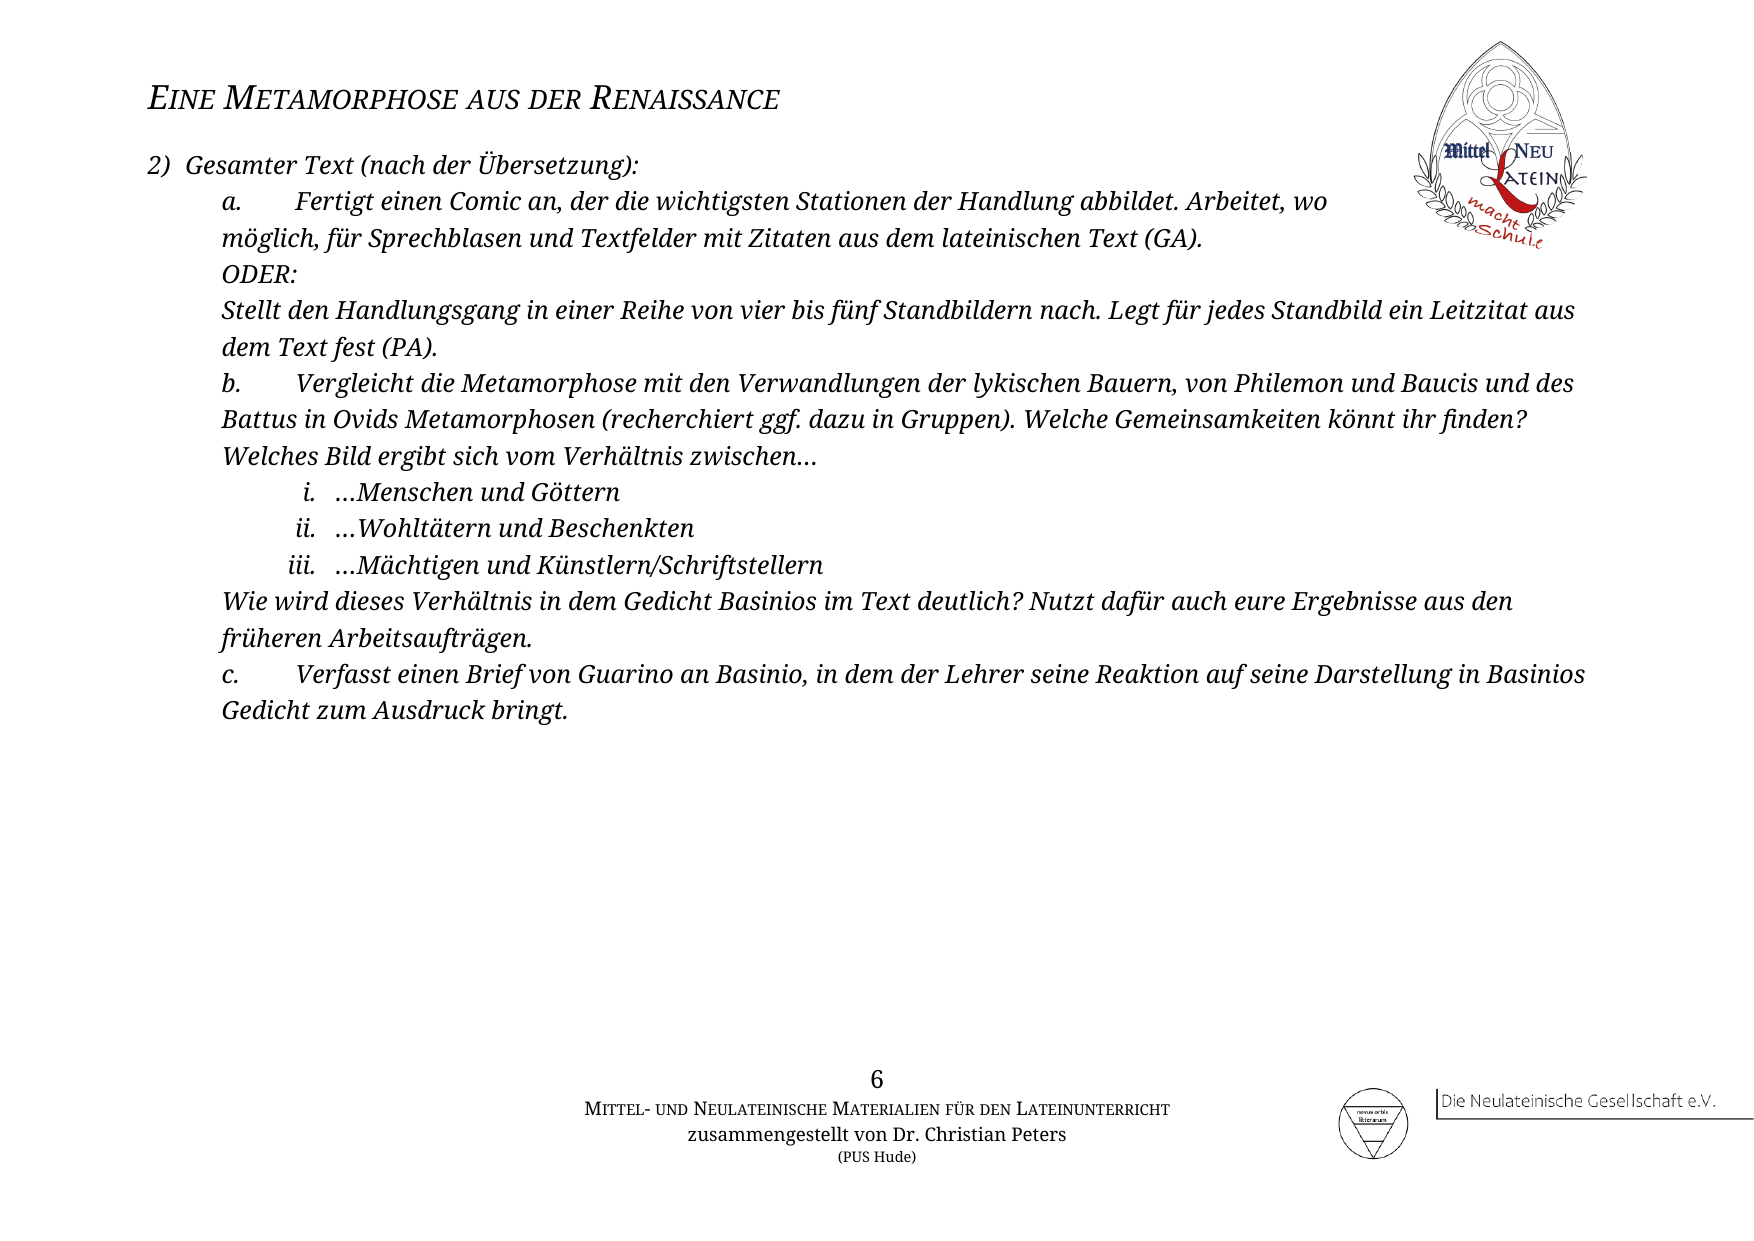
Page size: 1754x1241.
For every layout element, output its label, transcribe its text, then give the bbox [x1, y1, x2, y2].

list Stellt den Handlungsgang in einer Reihe von vier bis fünf Standbildern nach. Legt für jedes Standbild ein Leitzitat aus dem Text fest (PA). [221, 293, 1606, 363]
list …Mächtigen und Künstlern/Schriftstellern [316, 547, 1606, 582]
list …Wohltätern und Beschenkten [316, 511, 1606, 545]
list ODER: [221, 257, 1606, 291]
list Verfasst einen Brief von Guarino an Basinio, in dem der Lehrer seine Reaktion auf seine Darstellung in Basinios Gedicht zum Ausdruck bringt. [221, 657, 1606, 727]
list Fertigt einen Comic an, der die wichtigsten Stationen der Handlung abbildet. Arbeitet, wo möglich, für Sprechblasen und Textfelder mit Zitaten aus dem lateinischen Text (GA). [221, 184, 1606, 254]
list Vergleicht die Metamorphose mit den Verwandlungen der lykischen Bauern, von Philemon und Baucis und des Battus in Ovids Metamorphosen (recherchiert ggf. dazu in Gruppen). Welche Gemeinsamkeiten könnt ihr finden? Welches Bild ergibt sich vom Verhältnis zwischen… [221, 366, 1606, 472]
list Gesamter Text (nach der Übersetzung): [148, 148, 1429, 182]
list [1570, 148, 1606, 182]
list …Menschen und Göttern [316, 475, 1606, 509]
list Wie wird dieses Verhältnis in dem Gedicht Basinios im Text deutlich? Nutzt dafür auch eure Ergebnisse aus den früheren Arbeitsaufträgen. [221, 584, 1606, 654]
